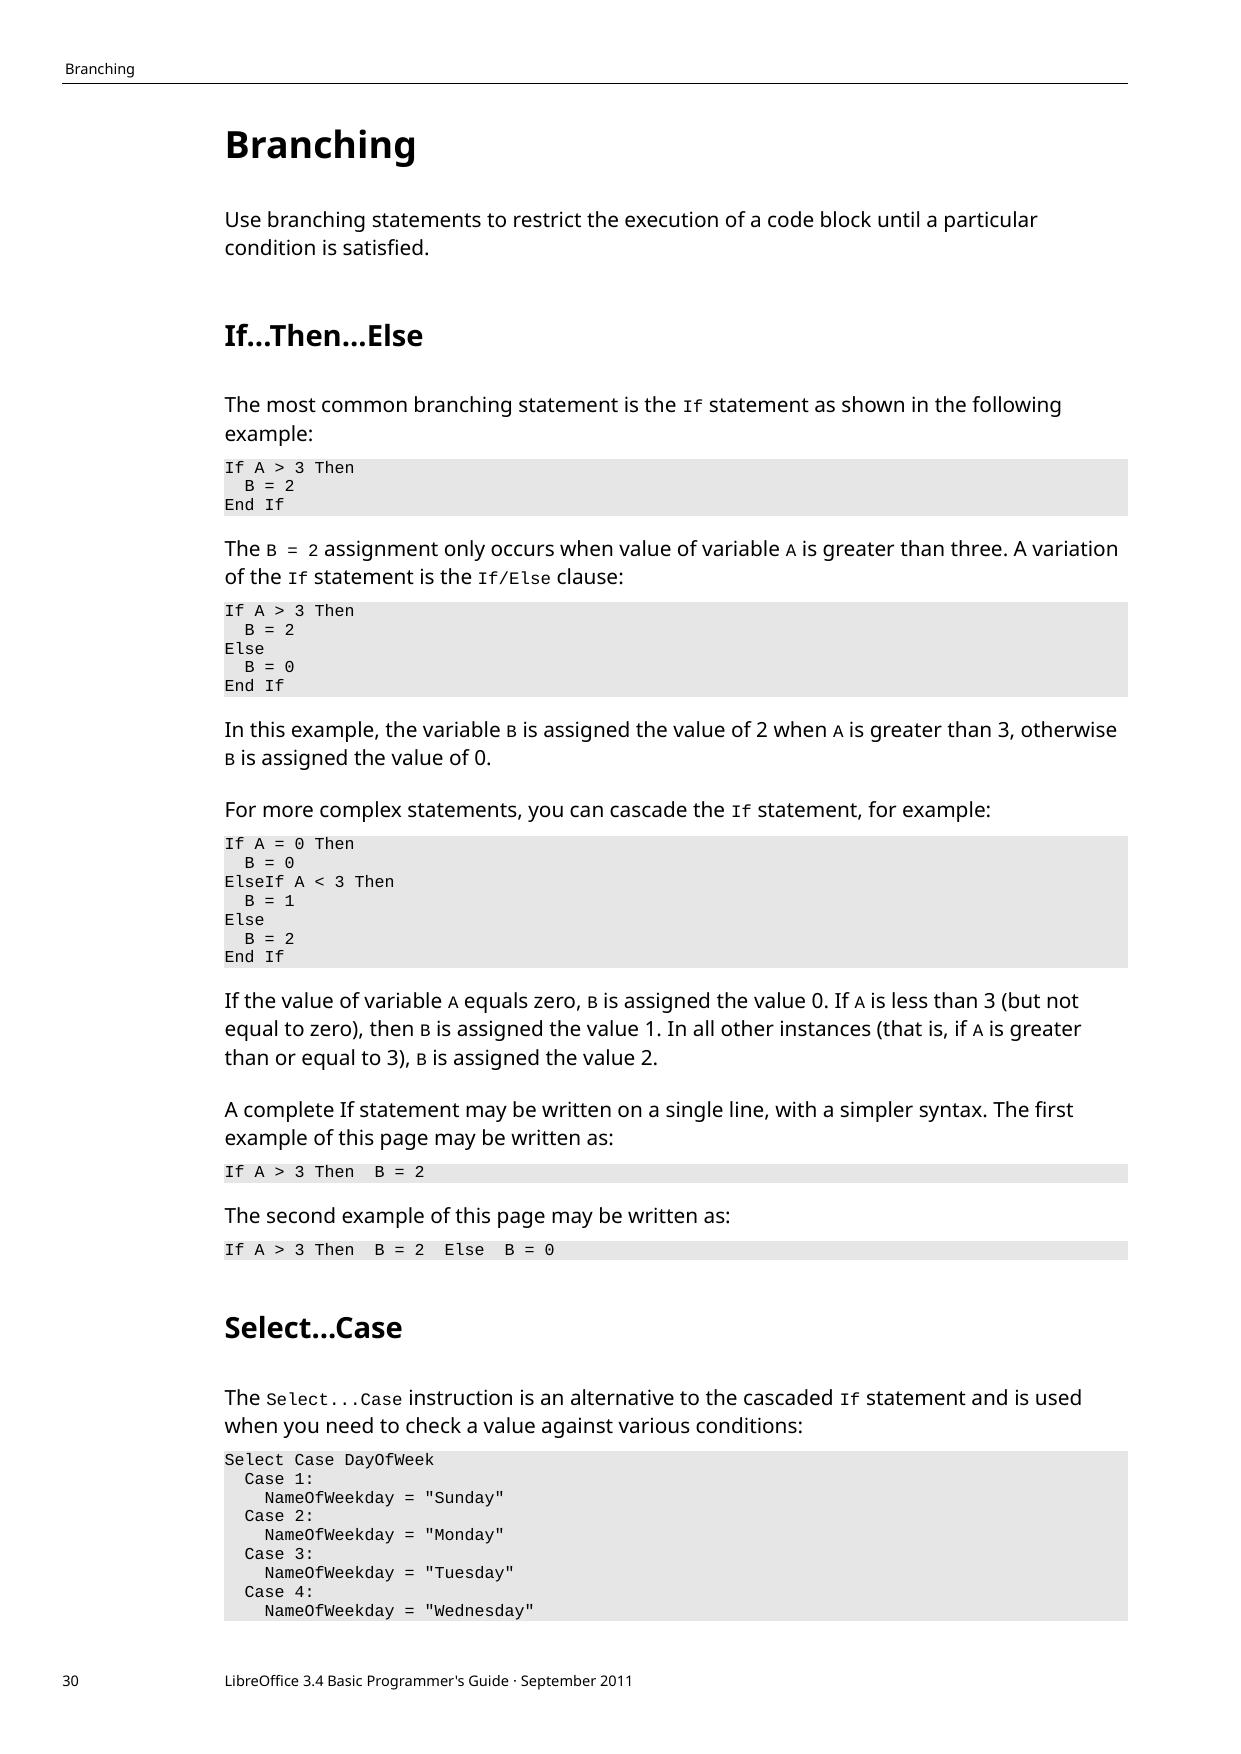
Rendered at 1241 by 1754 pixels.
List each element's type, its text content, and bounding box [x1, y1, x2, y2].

text Select Case DayOfWeek Case 1: NameOfWeekday = "Sunday" Case 2: NameOfWeekday = "Monday" Case 3: NameOfWeekday = "Tuesday" Case 4: NameOfWeekday = "Wednesday" [224, 1451, 1128, 1621]
text For more complex statements, you can cascade the If statement, for example: [224, 796, 1128, 824]
text If A > 3 Then B = 2 Else B = 0 [224, 1241, 1128, 1260]
text A complete If statement may be written on a single line, with a simpler syntax. The first example of this page may be written as: [224, 1095, 1128, 1152]
text Use branching statements to restrict the execution of a code block until a particular condition is satisfied. [224, 205, 1128, 262]
text The second example of this page may be written as: [224, 1201, 1128, 1229]
text If A = 0 Then B = 0 ElseIf A < 3 Then B = 1 Else B = 2 End If [224, 836, 1128, 968]
text The Select...Case instruction is an alternative to the cascaded If statement and is used when you need to check a value against various conditions: [224, 1383, 1128, 1439]
subtitle Select...Case [224, 1307, 1128, 1347]
text If the value of variable A equals zero, B is assigned the value 0. If A is less than 3 (but not equal to zero), then B is assigned the value 1. In all other instances (that is, if A is greater than or equal to 3), B is assigned the value 2. [224, 986, 1128, 1071]
text The most common branching statement is the If statement as shown in the following example: [224, 390, 1128, 447]
text The B = 2 assignment only occurs when value of variable A is greater than three. A variation of the If statement is the If/Else clause: [224, 534, 1128, 591]
text If A > 3 Then B = 2 End If [224, 459, 1128, 516]
subtitle Branching [224, 118, 1128, 169]
subtitle If...Then...Else [224, 315, 1128, 355]
text In this example, the variable B is assigned the value of 2 when A is greater than 3, otherwise B is assigned the value of 0. [224, 715, 1128, 772]
text If A > 3 Then B = 2 [224, 1164, 1128, 1183]
text If A > 3 Then B = 2 Else B = 0 End If [224, 602, 1128, 697]
